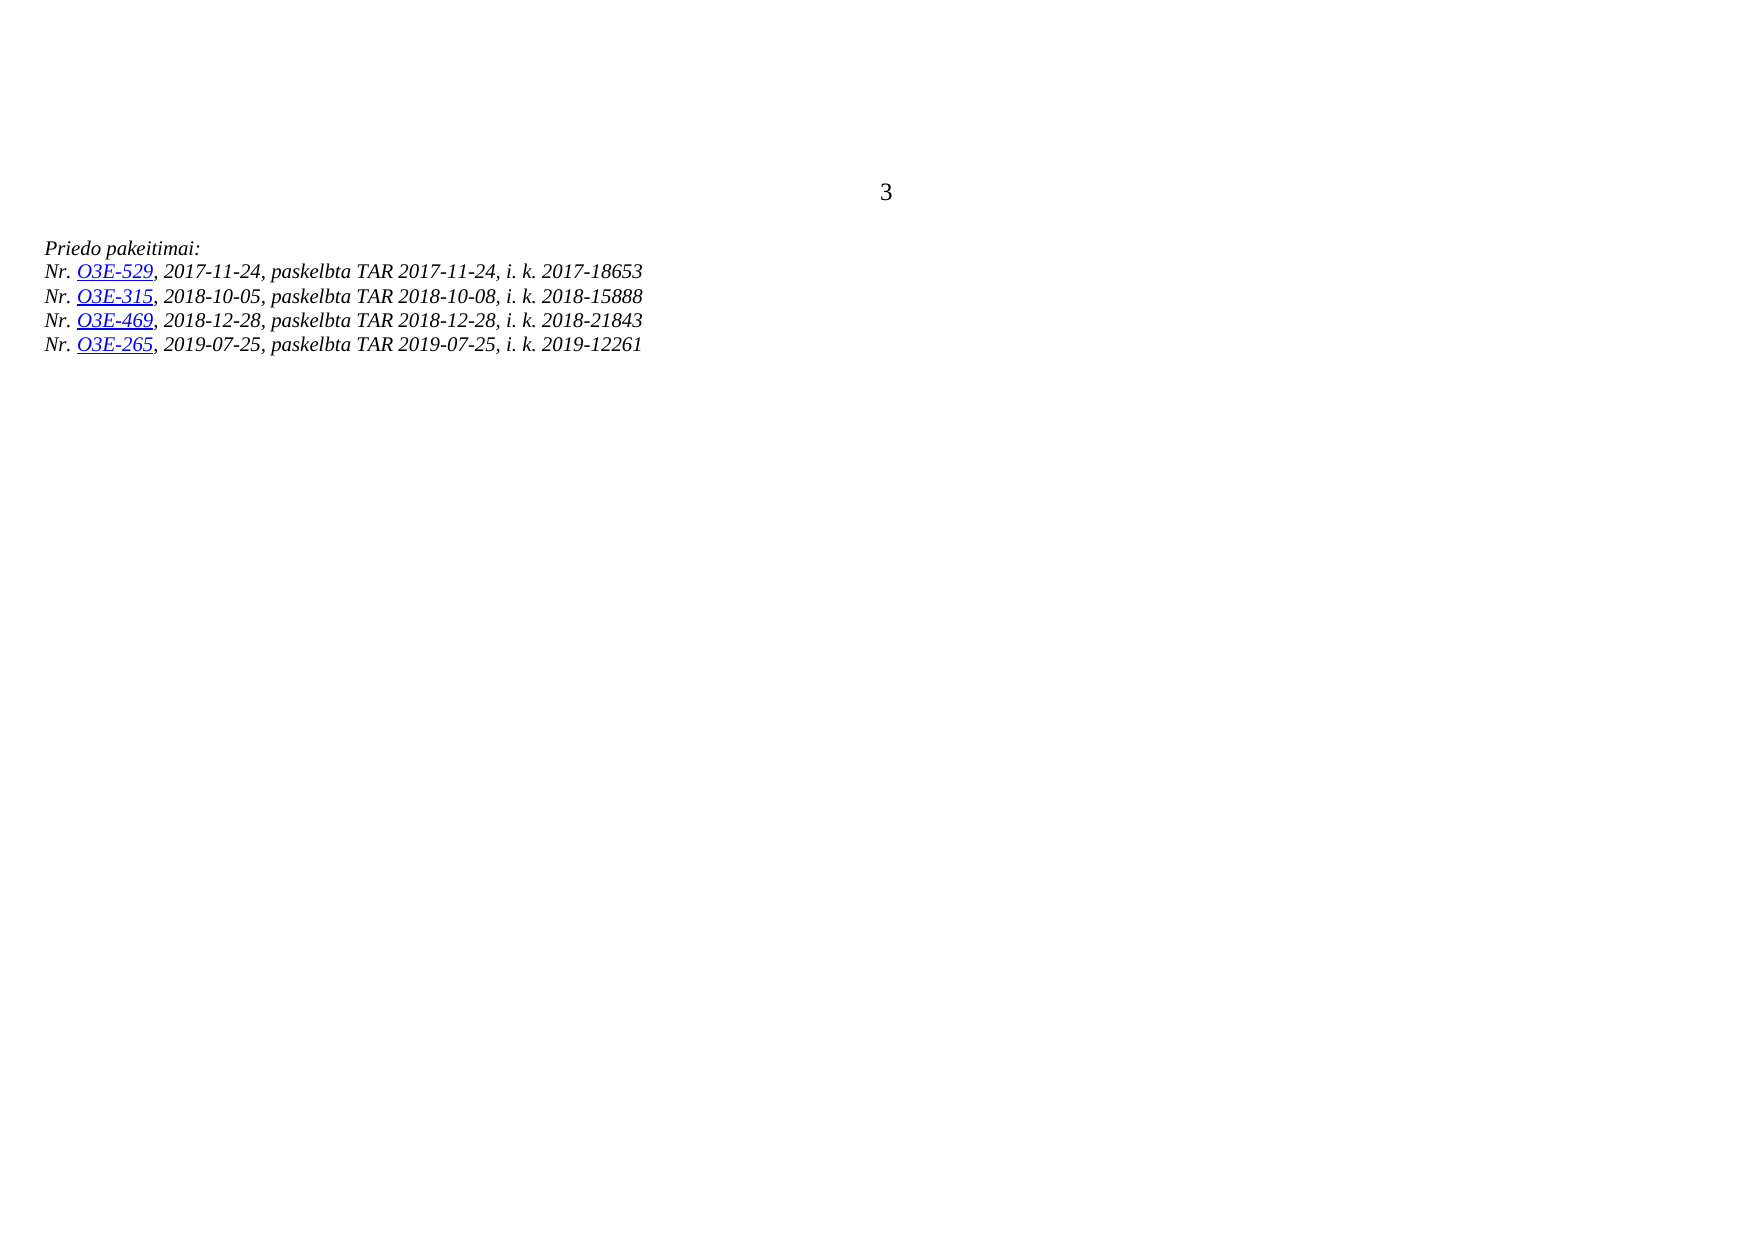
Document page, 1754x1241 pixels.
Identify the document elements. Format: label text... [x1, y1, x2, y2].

text Nr. O3E-529, 2017-11-24, paskelbta TAR 2017-11-24, i. k. 2017-18653 [44, 259, 1728, 283]
text Priedo pakeitimai: [44, 235, 1728, 259]
text Nr. O3E-469, 2018-12-28, paskelbta TAR 2018-12-28, i. k. 2018-21843 [44, 308, 1728, 332]
text Nr. O3E-265, 2019-07-25, paskelbta TAR 2019-07-25, i. k. 2019-12261 [44, 332, 1728, 356]
text Nr. O3E-315, 2018-10-05, paskelbta TAR 2018-10-08, i. k. 2018-15888 [44, 283, 1728, 308]
